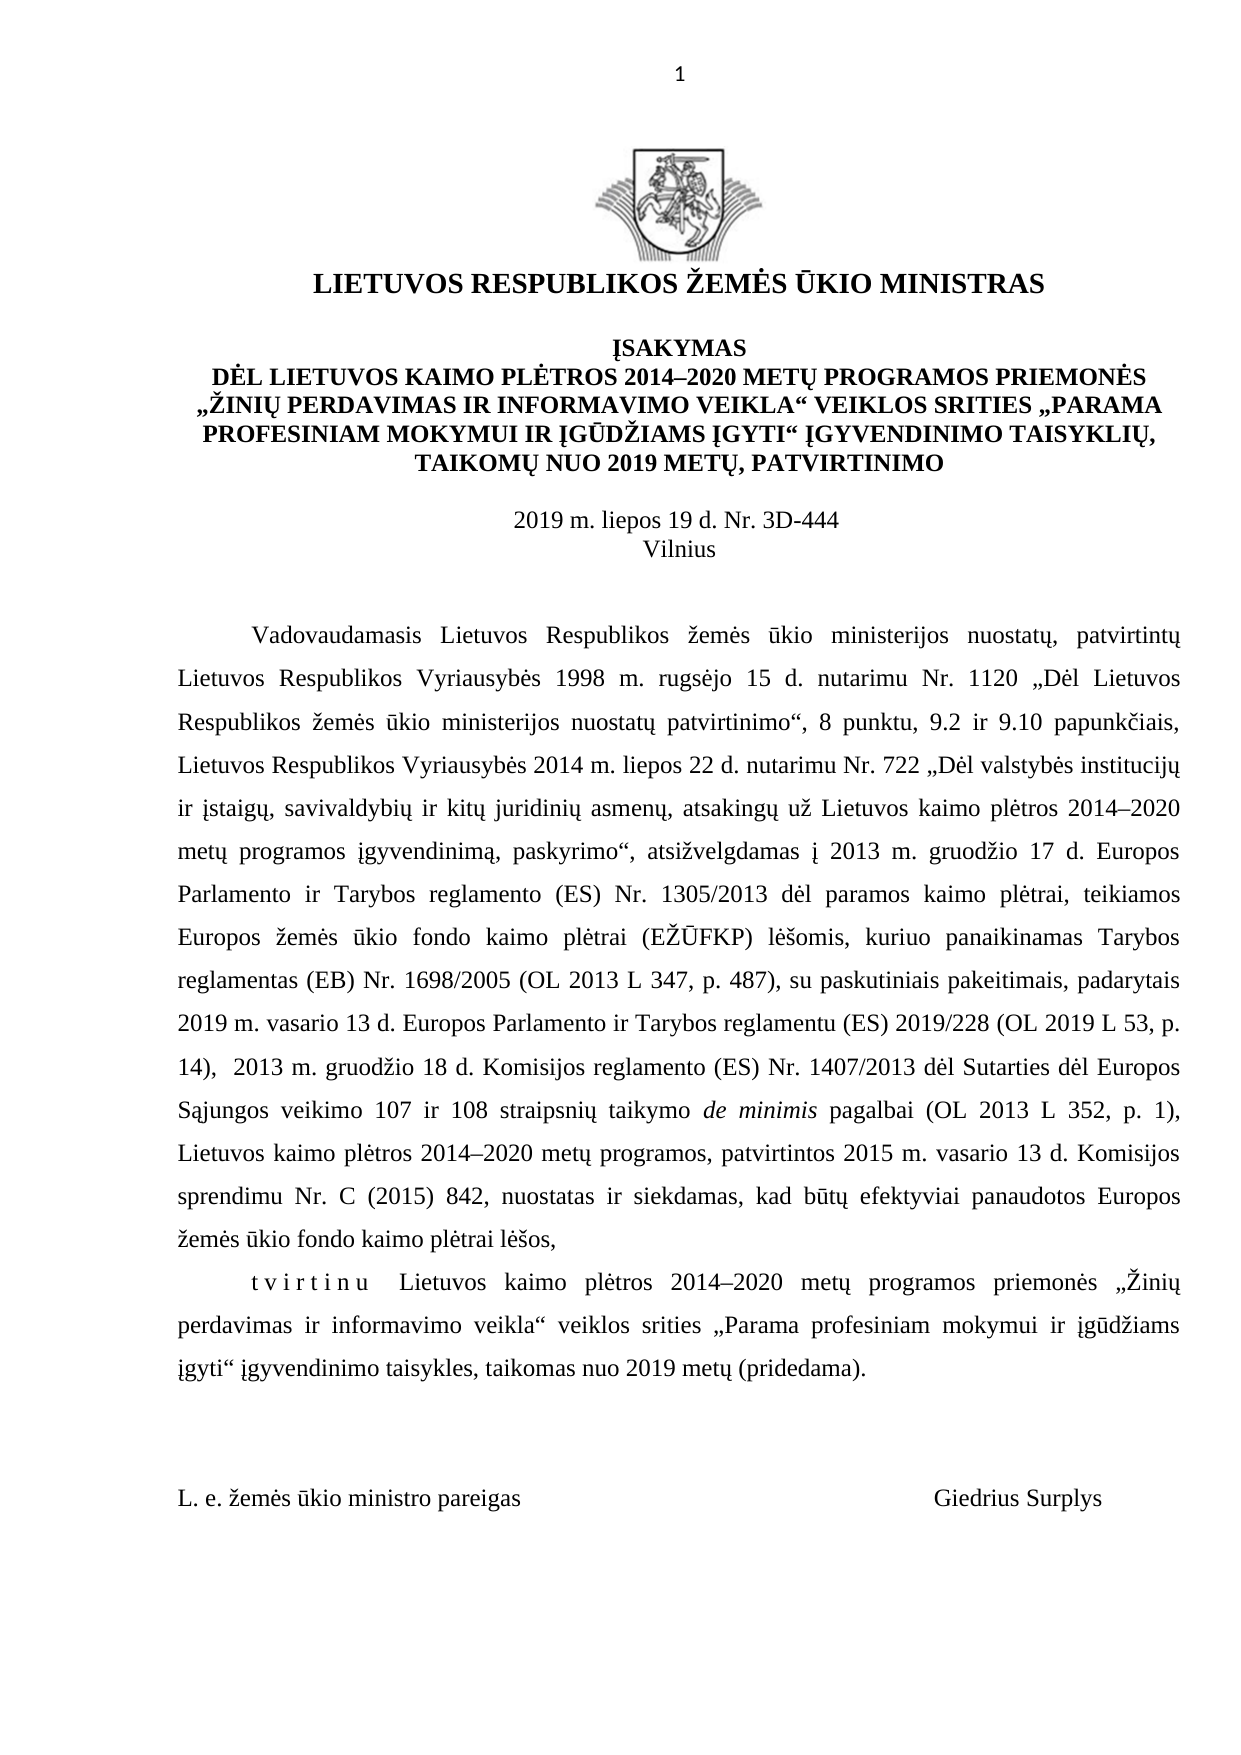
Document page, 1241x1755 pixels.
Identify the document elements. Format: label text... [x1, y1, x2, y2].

text L. e. žemės ūkio ministro pareigas Giedrius Surplys [177, 1483, 1181, 1512]
text tvirtinu Lietuvos kaimo plėtros 2014–2020 metų programos priemonės „Žinių perdavimas ir informavimo veikla“ veiklos srities „Parama profesiniam mokymui ir įgūdžiams įgyti“ įgyvendinimo taisykles, taikomas nuo 2019 metų (pridedama). [177, 1267, 1181, 1382]
text 2019 m. liepos 19 d. Nr. 3D-444 [177, 505, 1181, 534]
text DĖL LIETUVOS KAIMO PLĖTROS 2014–2020 METŲ PROGRAMOS PRIEMONĖS „ŽINIŲ PERDAVIMAS IR INFORMAVIMO VEIKLA“ VEIKLOS SRITIES „PARAMA PROFESINIAM MOKYMUI IR ĮGŪDŽIAMS ĮGYTI“ ĮGYVENDINIMO TAISYKLIŲ, TAIKOMŲ NUO 2019 METŲ, PATVIRTINIMO [177, 362, 1181, 477]
text ĮSAKYMAS [177, 333, 1181, 362]
text LIETUVOS RESPUBLIKOS ŽEMĖS ŪKIO MINISTRAS [177, 266, 1181, 299]
text Vadovaudamasis Lietuvos Respublikos žemės ūkio ministerijos nuostatų, patvirtintų Lietuvos Respublikos Vyriausybės 1998 m. rugsėjo 15 d. nutarimu Nr. 1120 „Dėl Lietuvos Respublikos žemės ūkio ministerijos nuostatų patvirtinimo“, 8 punktu, 9.2 ir 9.10 papunkčiais, Lietuvos Respublikos Vyriausybės 2014 m. liepos 22 d. nutarimu Nr. 722 „Dėl valstybės institucijų ir įstaigų, savivaldybių ir kitų juridinių asmenų, atsakingų už Lietuvos kaimo plėtros 2014–2020 metų programos įgyvendinimą, paskyrimo“, atsižvelgdamas į 2013 m. gruodžio 17 d. Europos Parlamento ir Tarybos reglamento (ES) Nr. 1305/2013 dėl paramos kaimo plėtrai, teikiamos Europos žemės ūkio fondo kaimo plėtrai (EŽŪFKP) lėšomis, kuriuo panaikinamas Tarybos reglamentas (EB) Nr. 1698/2005 (OL 2013 L 347, p. 487), su paskutiniais pakeitimais, padarytais 2019 m. vasario 13 d. Europos Parlamento ir Tarybos reglamentu (ES) 2019/228 (OL 2019 L 53, p. 14), 2013 m. gruodžio 18 d. Komisijos reglamento (ES) Nr. 1407/2013 dėl Sutarties dėl Europos Sąjungos veikimo 107 ir 108 straipsnių taikymo de minimis pagalbai (OL 2013 L 352, p. 1), Lietuvos kaimo plėtros 2014–2020 metų programos, patvirtintos 2015 m. vasario 13 d. Komisijos sprendimu Nr. C (2015) 842, nuostatas ir siekdamas, kad būtų efektyviai panaudotos Europos žemės ūkio fondo kaimo plėtrai lėšos, [177, 620, 1181, 1253]
text Vilnius [177, 534, 1181, 563]
